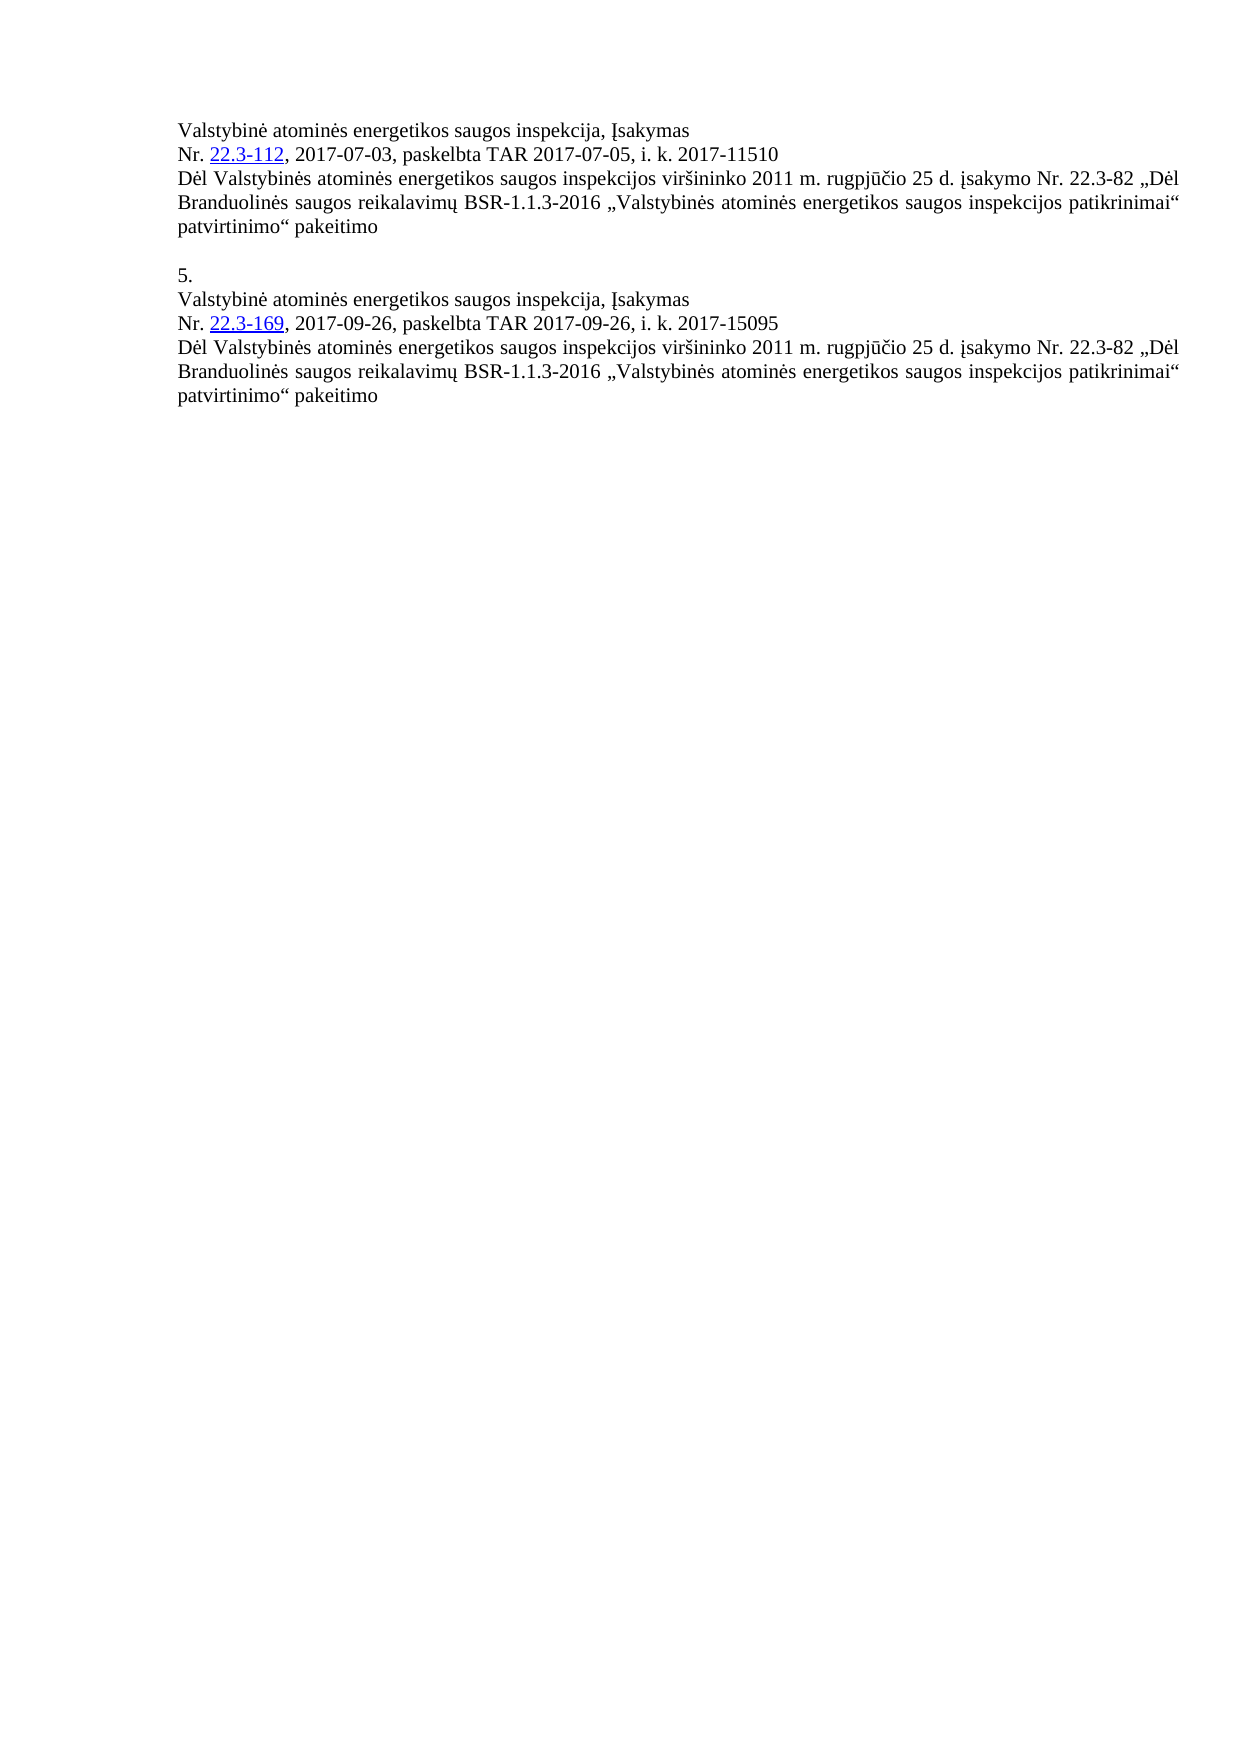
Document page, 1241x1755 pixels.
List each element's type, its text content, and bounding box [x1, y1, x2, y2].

text Dėl Valstybinės atominės energetikos saugos inspekcijos viršininko 2011 m. rugpjūčio 25 d. įsakymo Nr. 22.3-82 „Dėl Branduolinės saugos reikalavimų BSR-1.1.3-2016 „Valstybinės atominės energetikos saugos inspekcijos patikrinimai“ patvirtinimo“ pakeitimo [177, 335, 1181, 407]
text Valstybinė atominės energetikos saugos inspekcija, Įsakymas [177, 287, 1181, 311]
text Valstybinė atominės energetikos saugos inspekcija, Įsakymas [177, 118, 1181, 142]
text Nr. 22.3-112, 2017-07-03, paskelbta TAR 2017-07-05, i. k. 2017-11510 [177, 142, 1181, 166]
text Dėl Valstybinės atominės energetikos saugos inspekcijos viršininko 2011 m. rugpjūčio 25 d. įsakymo Nr. 22.3-82 „Dėl Branduolinės saugos reikalavimų BSR-1.1.3-2016 „Valstybinės atominės energetikos saugos inspekcijos patikrinimai“ patvirtinimo“ pakeitimo [177, 166, 1181, 238]
text 5. [177, 262, 1181, 287]
text Nr. 22.3-169, 2017-09-26, paskelbta TAR 2017-09-26, i. k. 2017-15095 [177, 311, 1181, 335]
